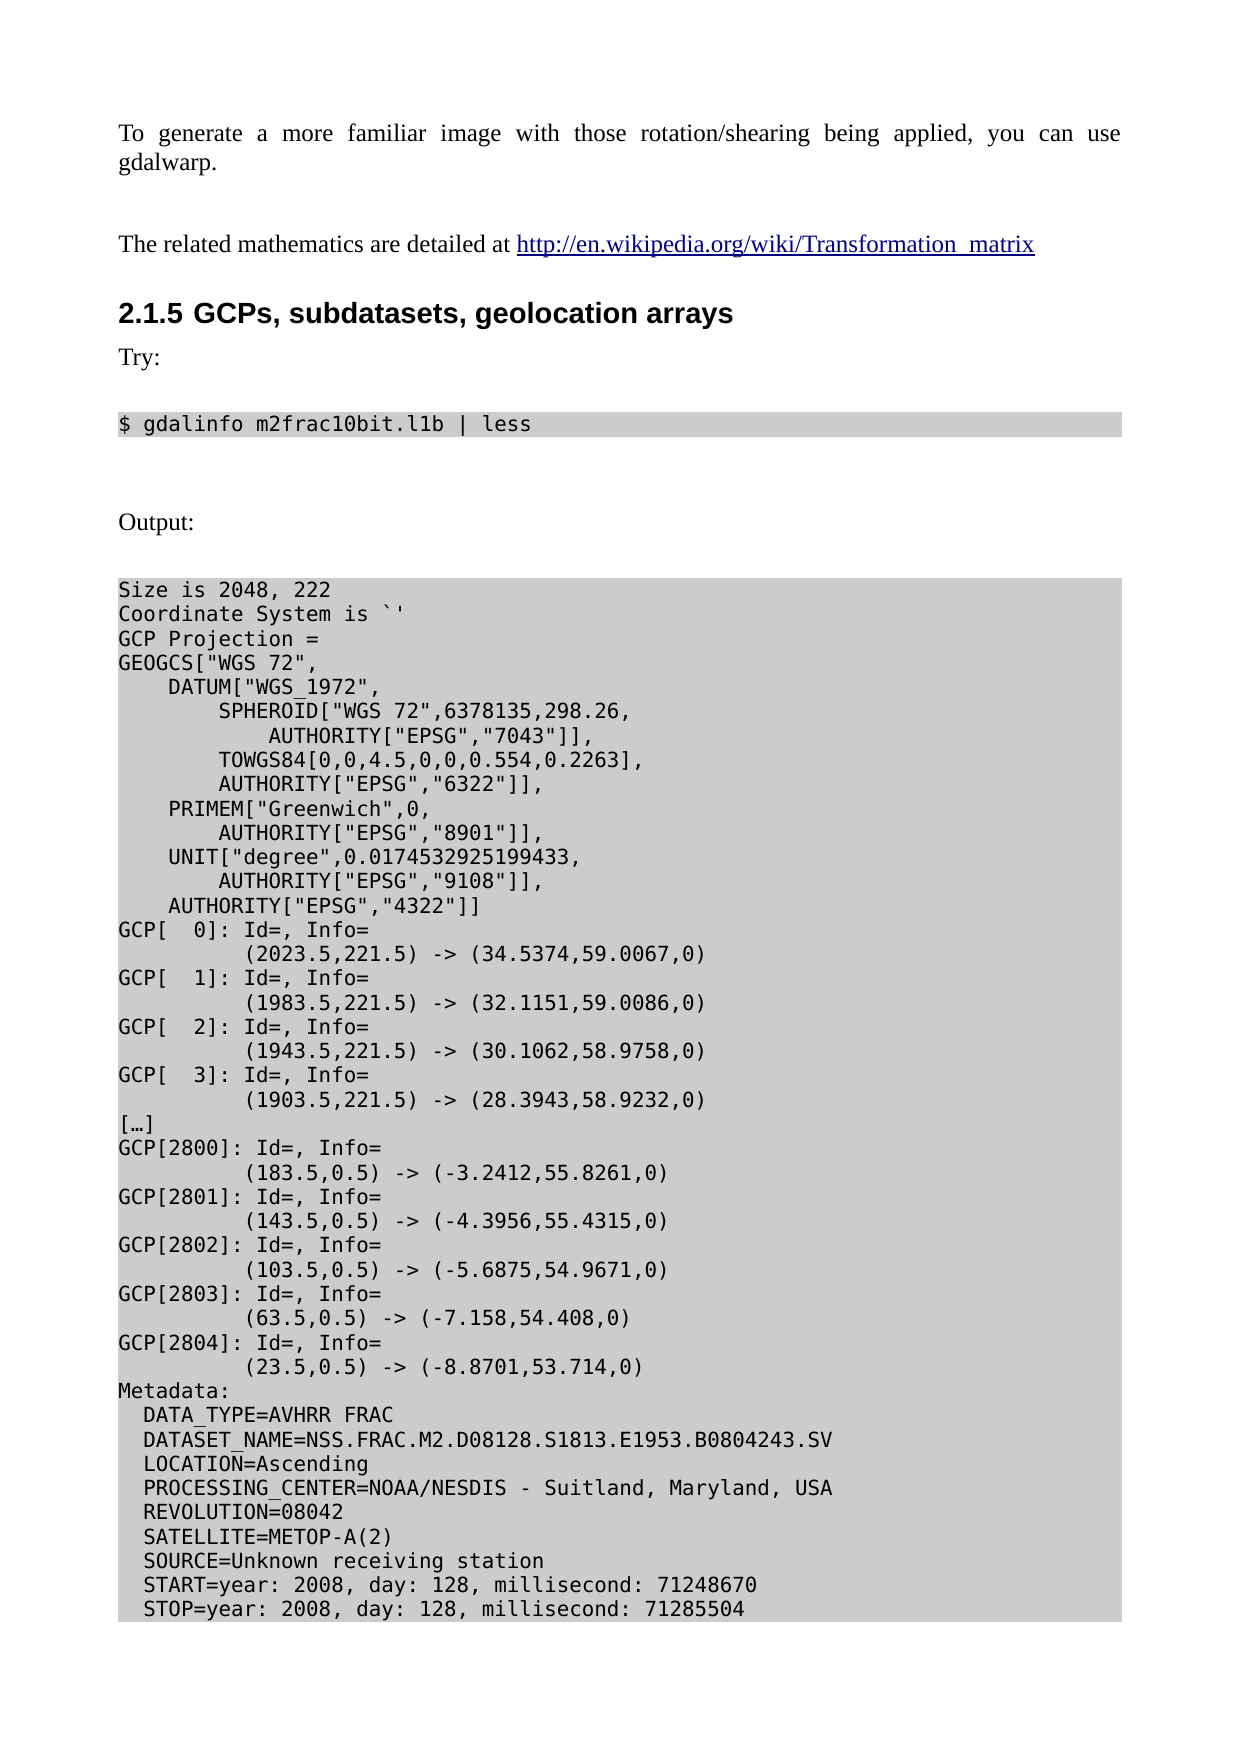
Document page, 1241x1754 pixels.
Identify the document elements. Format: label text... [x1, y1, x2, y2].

text Output: [118, 507, 1122, 536]
text $ gdalinfo m2frac10bit.l1b | less [118, 412, 1122, 437]
text Size is 2048, 222 Coordinate System is `' GCP Projection = GEOGCS["WGS 72", DATUM["WGS_1972", SPHEROID["WGS 72",6378135,298.26, AUTHORITY["EPSG","7043"]], TOWGS84[0,0,4.5,0,0,0.554,0.2263], AUTHORITY["EPSG","6322"]], PRIMEM["Greenwich",0, AUTHORITY["EPSG","8901"]], UNIT["degree",0.0174532925199433, AUTHORITY["EPSG","9108"]], AUTHORITY["EPSG","4322"]] GCP[ 0]: Id=, Info= (2023.5,221.5) -> (34.5374,59.0067,0) GCP[ 1]: Id=, Info= (1983.5,221.5) -> (32.1151,59.0086,0) GCP[ 2]: Id=, Info= (1943.5,221.5) -> (30.1062,58.9758,0) GCP[ 3]: Id=, Info= (1903.5,221.5) -> (28.3943,58.9232,0) […] GCP[2800]: Id=, Info= (183.5,0.5) -> (-3.2412,55.8261,0) GCP[2801]: Id=, Info= (143.5,0.5) -> (-4.3956,55.4315,0) GCP[2802]: Id=, Info= (103.5,0.5) -> (-5.6875,54.9671,0) GCP[2803]: Id=, Info= (63.5,0.5) -> (-7.158,54.408,0) GCP[2804]: Id=, Info= (23.5,0.5) -> (-8.8701,53.714,0) Metadata: DATA_TYPE=AVHRR FRAC DATASET_NAME=NSS.FRAC.M2.D08128.S1813.E1953.B0804243.SV LOCATION=Ascending PROCESSING_CENTER=NOAA/NESDIS - Suitland, Maryland, USA REVOLUTION=08042 SATELLITE=METOP-A(2) SOURCE=Unknown receiving station START=year: 2008, day: 128, millisecond: 71248670 STOP=year: 2008, day: 128, millisecond: 71285504 [118, 578, 1122, 1622]
subtitle GCPs, subdatasets, geolocation arrays [118, 296, 1122, 329]
text To generate a more familiar image with those rotation/shearing being applied, you can use gdalwarp. [118, 118, 1122, 176]
text Try: [118, 342, 1122, 370]
text The related mathematics are detailed at http://en.wikipedia.org/wiki/Transformation_matrix [118, 229, 1122, 258]
